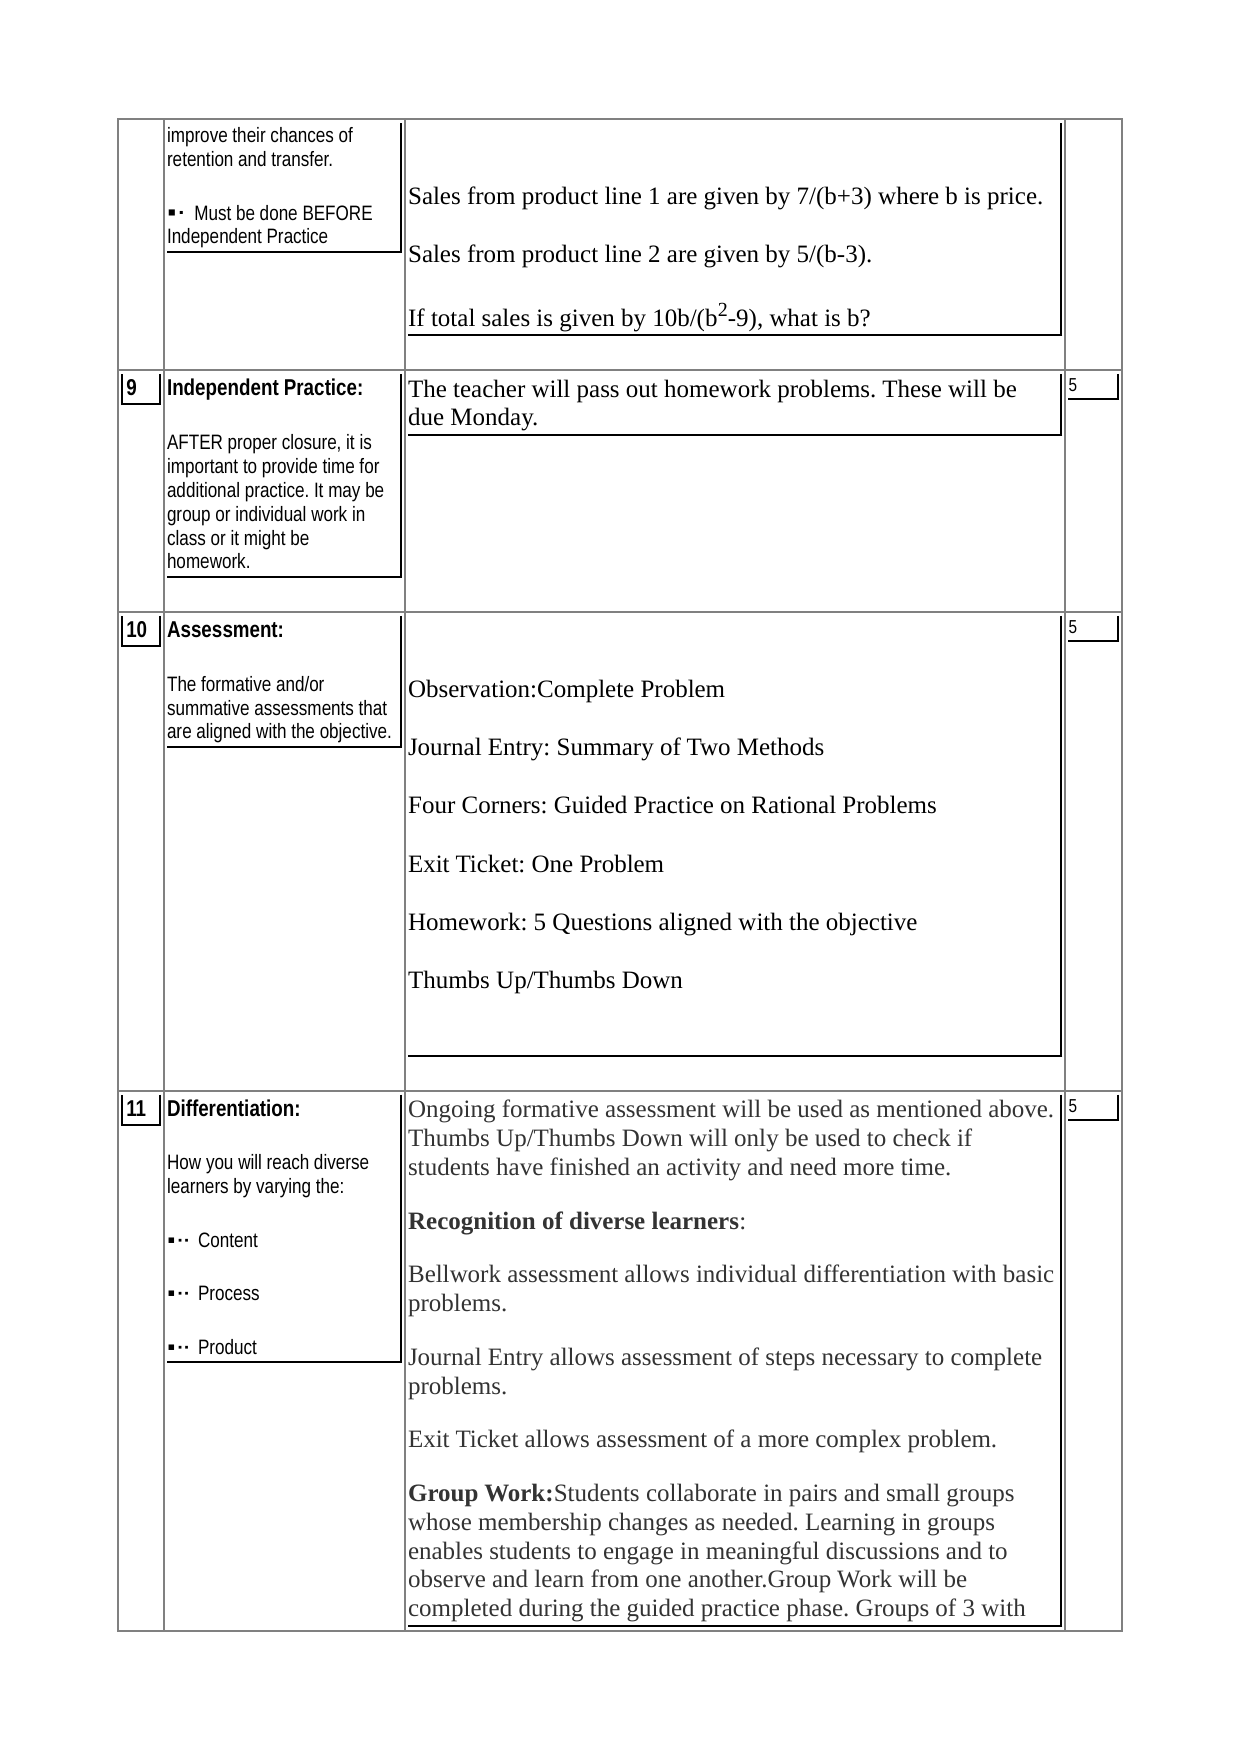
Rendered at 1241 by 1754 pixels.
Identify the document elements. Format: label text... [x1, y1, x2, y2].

table_cell 10 [119, 613, 163, 1089]
table_cell 5 [1066, 371, 1121, 611]
table_cell 11 [119, 1092, 163, 1630]
table_cell Sales from product line 1 are given by 7/(b+3) where b is price. Sales from product line 2 are given by 5/(b-3). If total sales is given by 10b/(b2-9), what is b? [406, 120, 1064, 369]
table_cell [1066, 120, 1121, 369]
table_cell The teacher will pass out homework problems. These will be due Monday. [406, 371, 1064, 611]
table_cell 9 [119, 371, 163, 611]
table_cell Independent Practice: AFTER proper closure, it is important to provide time for additional practice. It may be group or individual work in class or it might be homework. [165, 371, 404, 611]
table_cell Observation:Complete Problem Journal Entry: Summary of Two Methods Four Corners: Guided Practice on Rational Problems Exit Ticket: One Problem Homework: 5 Questions aligned with the objective Thumbs Up/Thumbs Down [406, 613, 1064, 1089]
table_cell Ongoing formative assessment will be used as mentioned above. Thumbs Up/Thumbs Down will only be used to check if students have finished an activity and need more time. Recognition of diverse learners: Bellwork assessment allows individual differentiation with basic problems. Journal Entry allows assessment of steps necessary to complete problems. Exit Ticket allows assessment of a more complex problem. Group Work:Students collaborate in pairs and small groups whose membership changes as needed. Learning in groups enables students to engage in meaningful discussions and to observe and learn from one another.Group Work will be completed during the guided practice phase. Groups of 3 with [406, 1092, 1064, 1630]
table_cell 5 [1066, 1092, 1121, 1630]
table_cell improve their chances of retention and transfer. § Must be done BEFORE Independent Practice [165, 120, 404, 369]
table_cell Differentiation: How you will reach diverse learners by varying the: § Content § Process § Product [165, 1092, 404, 1630]
table_cell 5 [1066, 613, 1121, 1089]
table_cell [119, 120, 163, 369]
table_cell Assessment: The formative and/or summative assessments that are aligned with the objective. [165, 613, 404, 1089]
